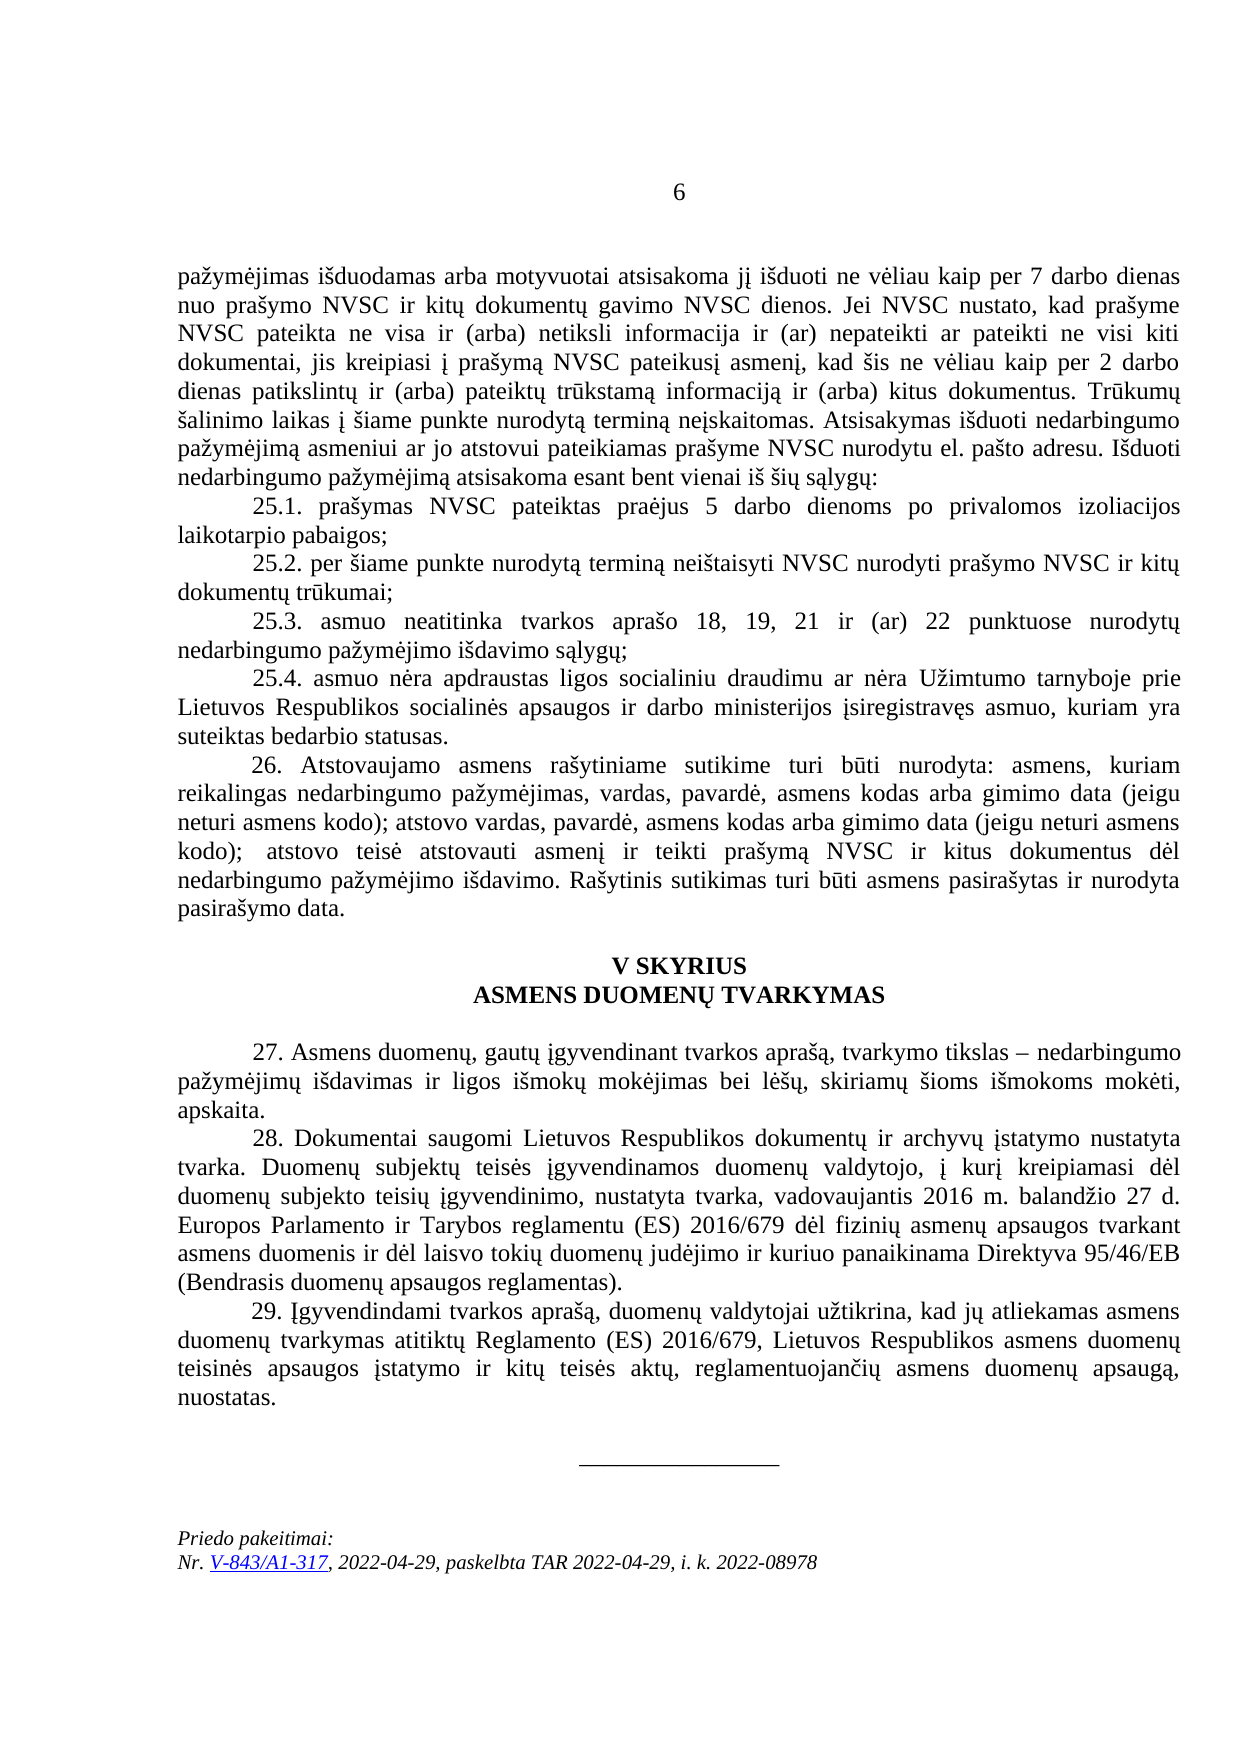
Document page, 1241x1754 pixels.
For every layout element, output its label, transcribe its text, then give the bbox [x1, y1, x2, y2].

text 25.2. per šiame punkte nurodytą terminą neištaisyti NVSC nurodyti prašymo NVSC ir kitų dokumentų trūkumai; [177, 548, 1181, 606]
text 27. Asmens duomenų, gautų įgyvendinant tvarkos aprašą, tvarkymo tikslas – nedarbingumo pažymėjimų išdavimas ir ligos išmokų mokėjimas bei lėšų, skiriamų šioms išmokoms mokėti, apskaita. [177, 1037, 1181, 1123]
text 28. Dokumentai saugomi Lietuvos Respublikos dokumentų ir archyvų įstatymo nustatyta tvarka. Duomenų subjektų teisės įgyvendinamos duomenų valdytojo, į kurį kreipiamasi dėl duomenų subjekto teisių įgyvendinimo, nustatyta tvarka, vadovaujantis 2016 m. balandžio 27 d. Europos Parlamento ir Tarybos reglamentu (ES) 2016/679 dėl fizinių asmenų apsaugos tvarkant asmens duomenis ir dėl laisvo tokių duomenų judėjimo ir kuriuo panaikinama Direktyva 95/46/EB (Bendrasis duomenų apsaugos reglamentas). [177, 1123, 1181, 1296]
text Priedo pakeitimai: [177, 1526, 1181, 1550]
text ASMENS DUOMENŲ TVARKYMAS [177, 980, 1181, 1008]
text 25.1. prašymas NVSC pateiktas praėjus 5 darbo dienoms po privalomos izoliacijos laikotarpio pabaigos; [177, 491, 1181, 548]
text 26. Atstovaujamo asmens rašytiniame sutikime turi būti nurodyta: asmens, kuriam reikalingas nedarbingumo pažymėjimas, vardas, pavardė, asmens kodas arba gimimo data (jeigu neturi asmens kodo); atstovo vardas, pavardė, asmens kodas arba gimimo data (jeigu neturi asmens kodo); atstovo teisė atstovauti asmenį ir teikti prašymą NVSC ir kitus dokumentus dėl nedarbingumo pažymėjimo išdavimo. Rašytinis sutikimas turi būti asmens pasirašytas ir nurodyta pasirašymo data. [177, 750, 1181, 922]
text ________________ [177, 1440, 1181, 1468]
text pažymėjimas išduodamas arba motyvuotai atsisakoma jį išduoti ne vėliau kaip per 7 darbo dienas nuo prašymo NVSC ir kitų dokumentų gavimo NVSC dienos. Jei NVSC nustato, kad prašyme NVSC pateikta ne visa ir (arba) netiksli informacija ir (ar) nepateikti ar pateikti ne visi kiti dokumentai, jis kreipiasi į prašymą NVSC pateikusį asmenį, kad šis ne vėliau kaip per 2 darbo dienas patikslintų ir (arba) pateiktų trūkstamą informaciją ir (arba) kitus dokumentus. Trūkumų šalinimo laikas į šiame punkte nurodytą terminą neįskaitomas. Atsisakymas išduoti nedarbingumo pažymėjimą asmeniui ar jo atstovui pateikiamas prašyme NVSC nurodytu el. pašto adresu. Išduoti nedarbingumo pažymėjimą atsisakoma esant bent vienai iš šių sąlygų: [177, 261, 1181, 491]
text 25.3. asmuo neatitinka tvarkos aprašo 18, 19, 21 ir (ar) 22 punktuose nurodytų nedarbingumo pažymėjimo išdavimo sąlygų; [177, 606, 1181, 663]
text V SKYRIUS [177, 951, 1181, 980]
text Nr. V-843/A1-317, 2022-04-29, paskelbta TAR 2022-04-29, i. k. 2022-08978 [177, 1550, 1181, 1574]
text 29. Įgyvendindami tvarkos aprašą, duomenų valdytojai užtikrina, kad jų atliekamas asmens duomenų tvarkymas atitiktų Reglamento (ES) 2016/679, Lietuvos Respublikos asmens duomenų teisinės apsaugos įstatymo ir kitų teisės aktų, reglamentuojančių asmens duomenų apsaugą, nuostatas. [177, 1296, 1181, 1411]
text 25.4. asmuo nėra apdraustas ligos socialiniu draudimu ar nėra Užimtumo tarnyboje prie Lietuvos Respublikos socialinės apsaugos ir darbo ministerijos įsiregistravęs asmuo, kuriam yra suteiktas bedarbio statusas. [177, 663, 1181, 750]
